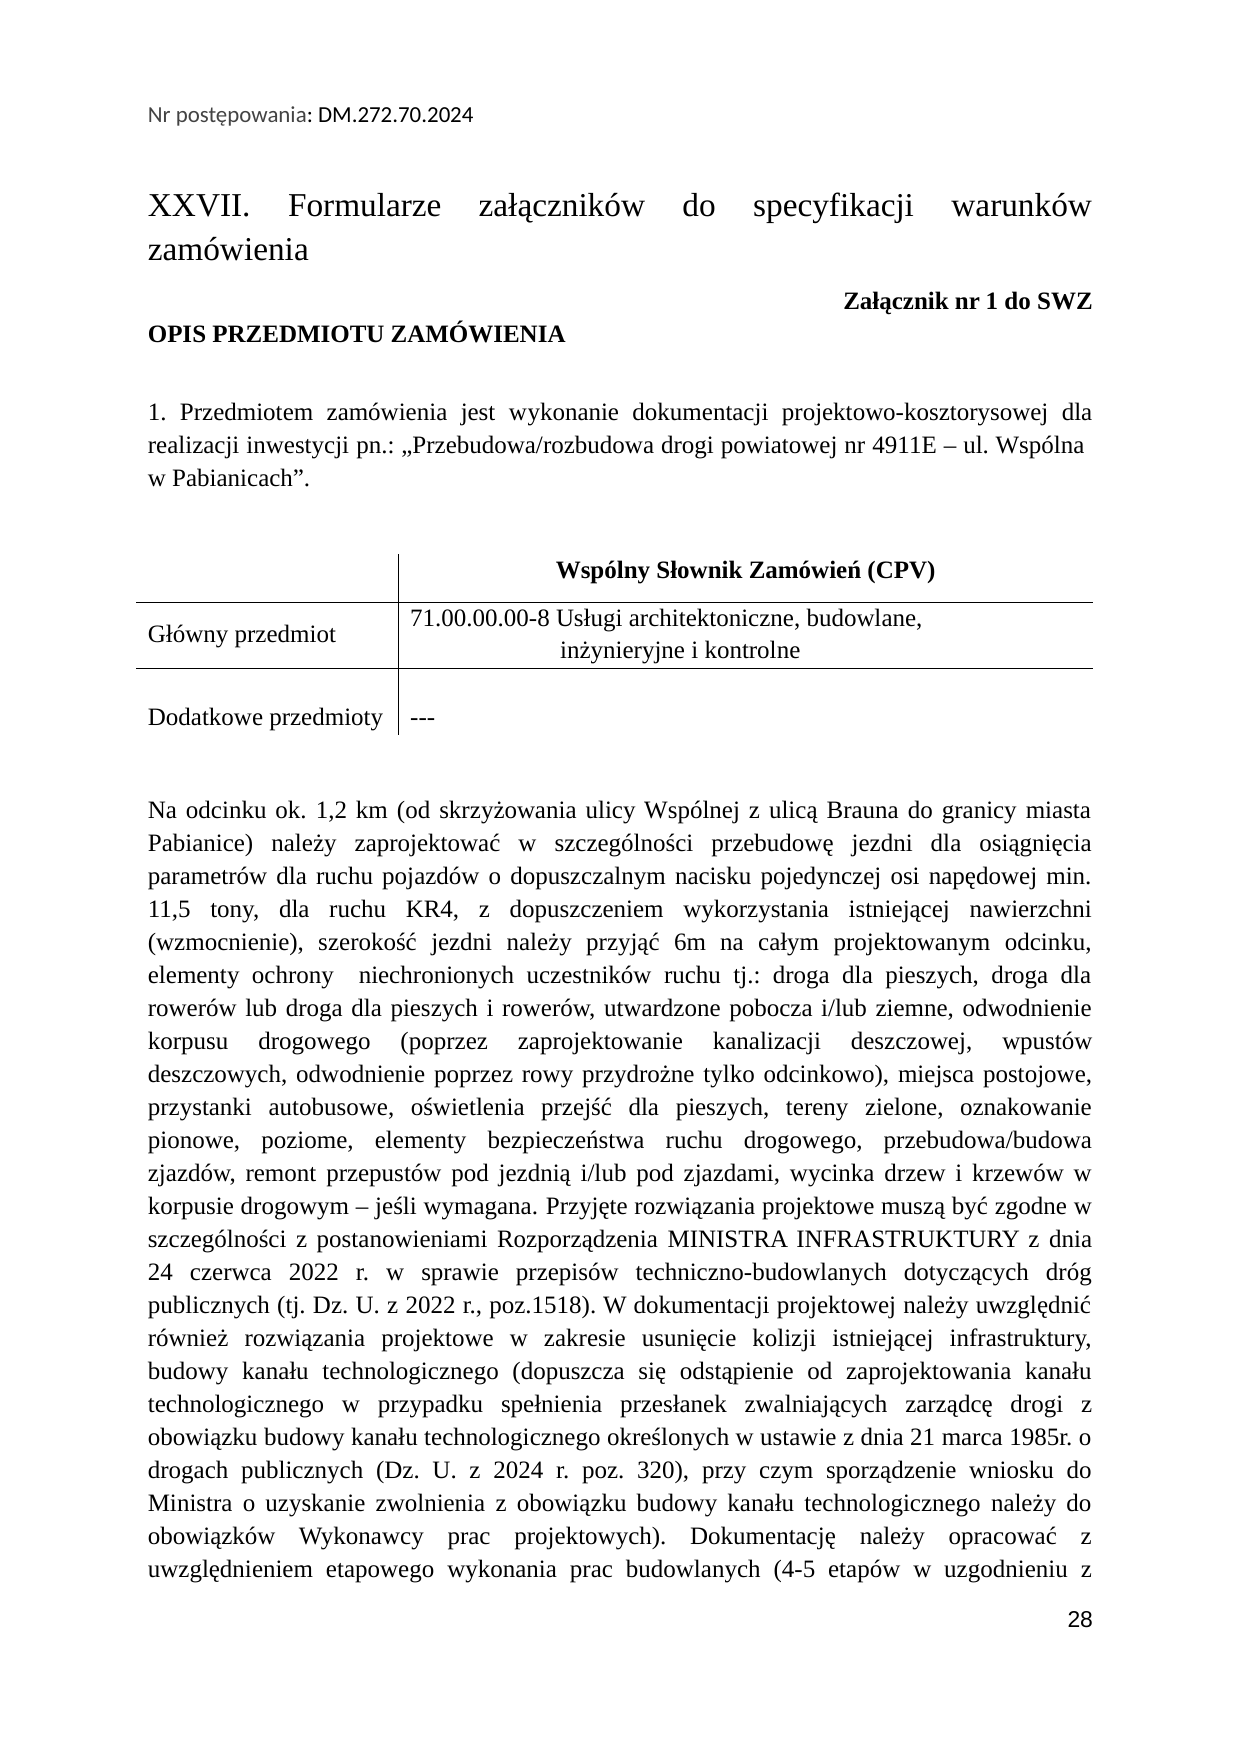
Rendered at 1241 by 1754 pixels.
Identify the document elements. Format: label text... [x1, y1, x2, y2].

table_cell Główny przedmiot [136, 603, 398, 668]
text Na odcinku ok. 1,2 km (od skrzyżowania ulicy Wspólnej z ulicą Brauna do granicy miasta Pabianice) należy zaprojektować w szczególności przebudowę jezdni dla osiągnięcia parametrów dla ruchu pojazdów o dopuszczalnym nacisku pojedynczej osi napędowej min. 11,5 tony, dla ruchu KR4, z dopuszczeniem wykorzystania istniejącej nawierzchni (wzmocnienie), szerokość jezdni należy przyjąć 6m na całym projektowanym odcinku, elementy ochrony niechronionych uczestników ruchu tj.: droga dla pieszych, droga dla rowerów lub droga dla pieszych i rowerów, utwardzone pobocza i/lub ziemne, odwodnienie korpusu drogowego (poprzez zaprojektowanie kanalizacji deszczowej, wpustów deszczowych, odwodnienie poprzez rowy przydrożne tylko odcinkowo), miejsca postojowe, przystanki autobusowe, oświetlenia przejść dla pieszych, tereny zielone, oznakowanie pionowe, poziome, elementy bezpieczeństwa ruchu drogowego, przebudowa/budowa zjazdów, remont przepustów pod jezdnią i/lub pod zjazdami, wycinka drzew i krzewów w korpusie drogowym – jeśli wymagana. Przyjęte rozwiązania projektowe muszą być zgodne w szczególności z postanowieniami Rozporządzenia MINISTRA INFRASTRUKTURY z dnia 24 czerwca 2022 r. w sprawie przepisów techniczno-budowlanych dotyczących dróg publicznych (tj. Dz. U. z 2022 r., poz.1518). W dokumentacji projektowej należy uwzględnić również rozwiązania projektowe w zakresie usunięcie kolizji istniejącej infrastruktury, budowy kanału technologicznego (dopuszcza się odstąpienie od zaprojektowania kanału technologicznego w przypadku spełnienia przesłanek zwalniających zarządcę drogi z obowiązku budowy kanału technologicznego określonych w ustawie z dnia 21 marca 1985r. o drogach publicznych (Dz. U. z 2024 r. poz. 320), przy czym sporządzenie wniosku do Ministra o uzyskanie zwolnienia z obowiązku budowy kanału technologicznego należy do obowiązków Wykonawcy prac projektowych). Dokumentację należy opracować z uwzględnieniem etapowego wykonania prac budowlanych (4-5 etapów w uzgodnieniu z [148, 795, 1093, 1583]
table_header [136, 554, 398, 602]
text Załącznik nr 1 do SWZ [148, 286, 1093, 314]
table_cell Dodatkowe przedmioty [136, 669, 398, 735]
text OPIS PRZEDMIOTU ZAMÓWIENIA [148, 319, 1093, 347]
table_cell 71.00.00.00-8 Usługi architektoniczne, budowlane, inżynieryjne i kontrolne [399, 603, 1093, 668]
table_cell --- [399, 669, 1093, 735]
text 1. Przedmiotem zamówienia jest wykonanie dokumentacji projektowo-kosztorysowej dla realizacji inwestycji pn.: „Przebudowa/rozbudowa drogi powiatowej nr 4911E – ul. Wspólna w Pabianicach”. [148, 397, 1093, 492]
table_header Wspólny Słownik Zamówień (CPV) [399, 554, 1093, 602]
subtitle XXVII. Formularze załączników do specyfikacji warunków zamówienia [148, 185, 1093, 267]
